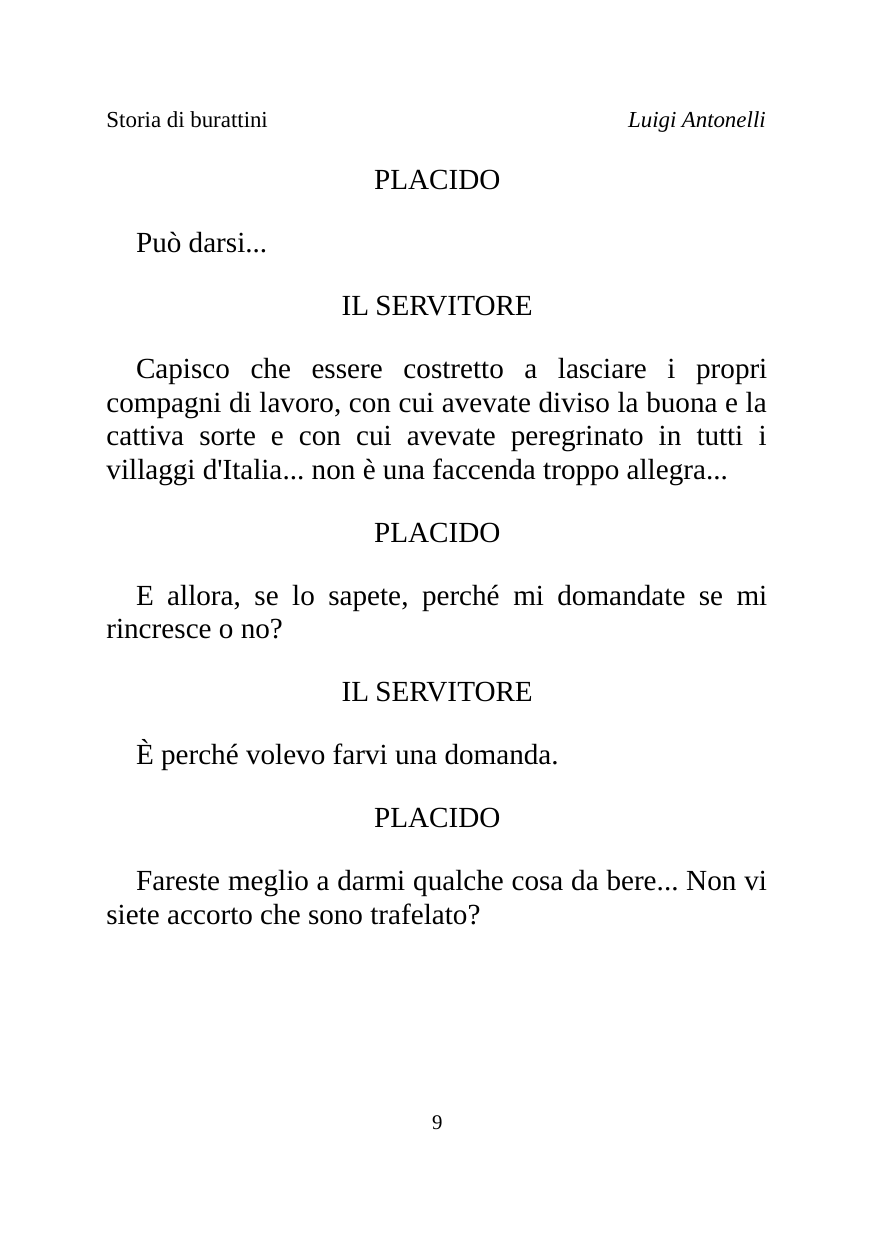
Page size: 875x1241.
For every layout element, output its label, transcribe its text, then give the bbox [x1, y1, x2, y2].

text PLACIDO [106, 800, 768, 834]
text IL SERVITORE [106, 288, 768, 322]
text Può darsi... [106, 225, 768, 259]
text PLACIDO [106, 515, 768, 548]
text IL SERVITORE [106, 674, 768, 708]
text È perché volevo farvi una domanda. [106, 737, 768, 771]
text Capisco che essere costretto a lasciare i propri compagni di lavoro, con cui avevate diviso la buona e la cattiva sorte e con cui avevate peregrinato in tutti i villaggi d'Italia... non è una faccenda troppo allegra... [106, 351, 768, 485]
text Fareste meglio a darmi qualche cosa da bere... Non vi siete accorto che sono trafelato? [106, 863, 768, 931]
text E allora, se lo sapete, perché mi domandate se mi rincresce o no? [106, 578, 768, 645]
text PLACIDO [106, 162, 768, 196]
